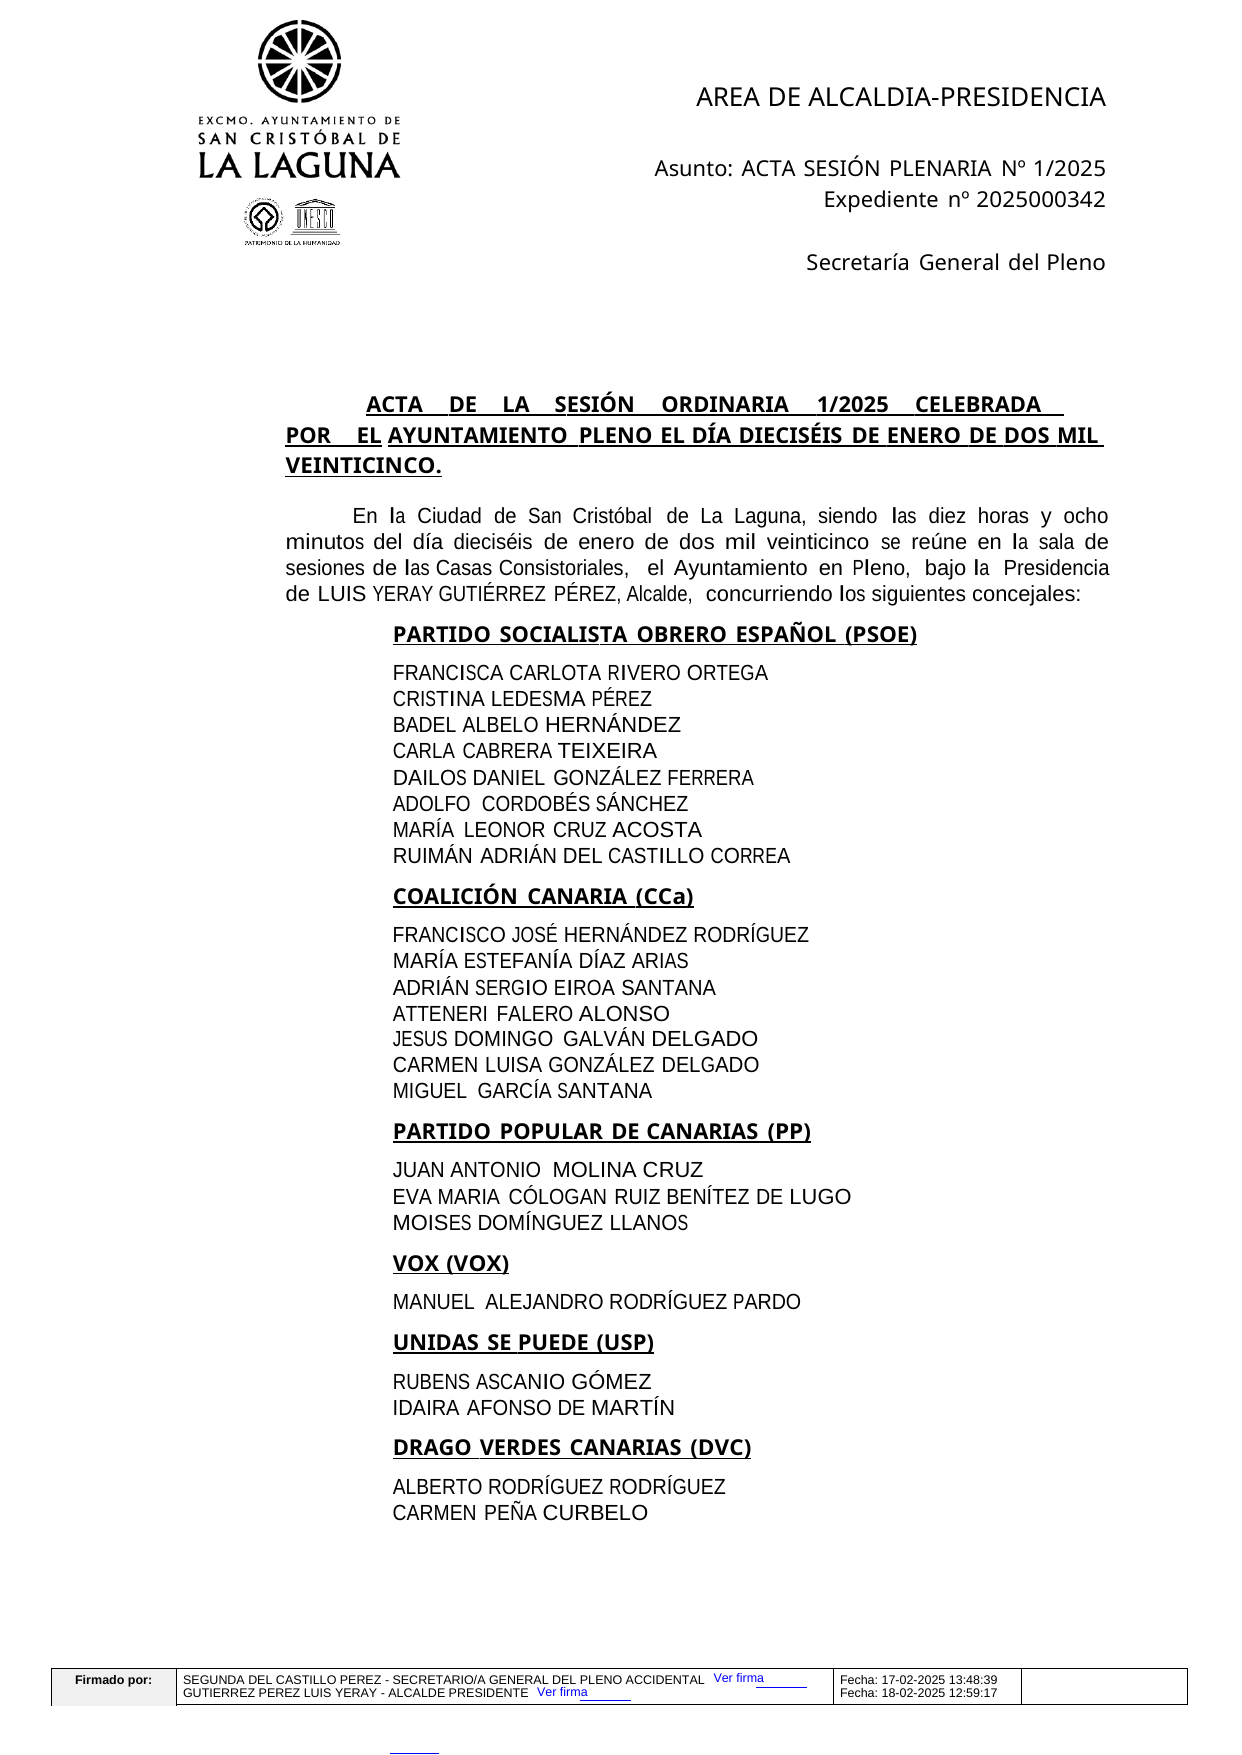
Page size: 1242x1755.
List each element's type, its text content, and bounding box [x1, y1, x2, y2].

text PARTIDO POPULAR DE CANARIAS (PP) [393, 1116, 1202, 1146]
text COALICIÓN CANARIA (CCa) [393, 881, 1202, 910]
text UNIDAS SE PUEDE (USP) [393, 1327, 1202, 1357]
text Secretaría General del Pleno [42, 249, 1106, 274]
text ACTA DE LA SESIÓN ORDINARIA 1/2025 CELEBRADA POR EL AYUNTAMIENTO PLENO EL DÍA DIECISÉIS DE ENERO DE DOS MIL VEINTICINCO. [285, 389, 1110, 480]
text CARLA CABRERA TEIXEIRA [393, 738, 1202, 764]
table_header SEGUNDA DEL CASTILLO PEREZ - SECRETARIO/A GENERAL DEL PLENO ACCIDENTAL Ver firma GUTIERREZ PEREZ LUIS YERAY - ALCALDE PRESIDENTE Ver firma [177, 1669, 833, 1704]
text DRAGO VERDES CANARIAS (DVC) [393, 1432, 1202, 1462]
text FRANCISCO JOSÉ HERNÁNDEZ RODRÍGUEZ MARÍA ESTEFANÍA DÍAZ ARIAS [392, 922, 818, 973]
text JUAN ANTONIO MOLINA CRUZ [393, 1157, 1202, 1183]
text RUIMÁN ADRIÁN DEL CASTILLO CORREA [393, 843, 1202, 868]
text JESUS DOMINGO GALVÁN DELGADO CARMEN LUISA GONZÁLEZ DELGADO MIGUEL GARCÍA SANTANA [393, 1026, 767, 1103]
text Asunto: ACTA SESIÓN PLENARIA Nº 1/2025 [408, 153, 1106, 183]
text AREA DE ALCALDIA-PRESIDENCIA [408, 79, 1106, 114]
table_header Firmado por: [52, 1669, 176, 1704]
table_header [1022, 1669, 1187, 1704]
text [42, 153, 189, 183]
text FRANCISCA CARLOTA RIVERO ORTEGA CRISTINA LEDESMA PÉREZ [393, 660, 776, 712]
text PARTIDO SOCIALISTA OBRERO ESPAÑOL (PSOE) [393, 619, 1202, 648]
text MARÍA LEONOR CRUZ ACOSTA [393, 817, 1202, 842]
text ADRIÁN SERGIO EIROA SANTANA ATTENERI FALERO ALONSO [393, 974, 724, 1026]
text ALBERTO RODRÍGUEZ RODRÍGUEZ CARMEN PEÑA CURBELO [392, 1474, 736, 1525]
text EVA MARIA CÓLOGAN RUIZ BENÍTEZ DE LUGO MOISES DOMÍNGUEZ LLANOS [392, 1184, 854, 1235]
table_header Fecha: 17-02-2025 13:48:39 Fecha: 18-02-2025 12:59:17 [834, 1669, 1021, 1704]
text En la Ciudad de San Cristóbal de La Laguna, siendo las diez horas y ocho minutos del día dieciséis de enero de dos mil veinticinco se reúne en la sala de sesiones de las Casas Consistoriales, el Ayuntamiento en Pleno, bajo la Presidencia de LUIS YERAY GUTIÉRREZ PÉREZ, Alcalde, concurriendo los siguientes concejales: [285, 503, 1109, 606]
text BADEL ALBELO HERNÁNDEZ [393, 712, 1202, 737]
text RUBENS ASCANIO GÓMEZ IDAIRA AFONSO DE MARTÍN [392, 1369, 678, 1420]
text VOX (VOX) [393, 1247, 1202, 1277]
text DAILOS DANIEL GONZÁLEZ FERRERA ADOLFO CORDOBÉS SÁNCHEZ [393, 765, 761, 816]
text Expediente nº 2025000342 [42, 184, 1106, 214]
text MANUEL ALEJANDRO RODRÍGUEZ PARDO [393, 1289, 1202, 1314]
text [42, 79, 189, 114]
